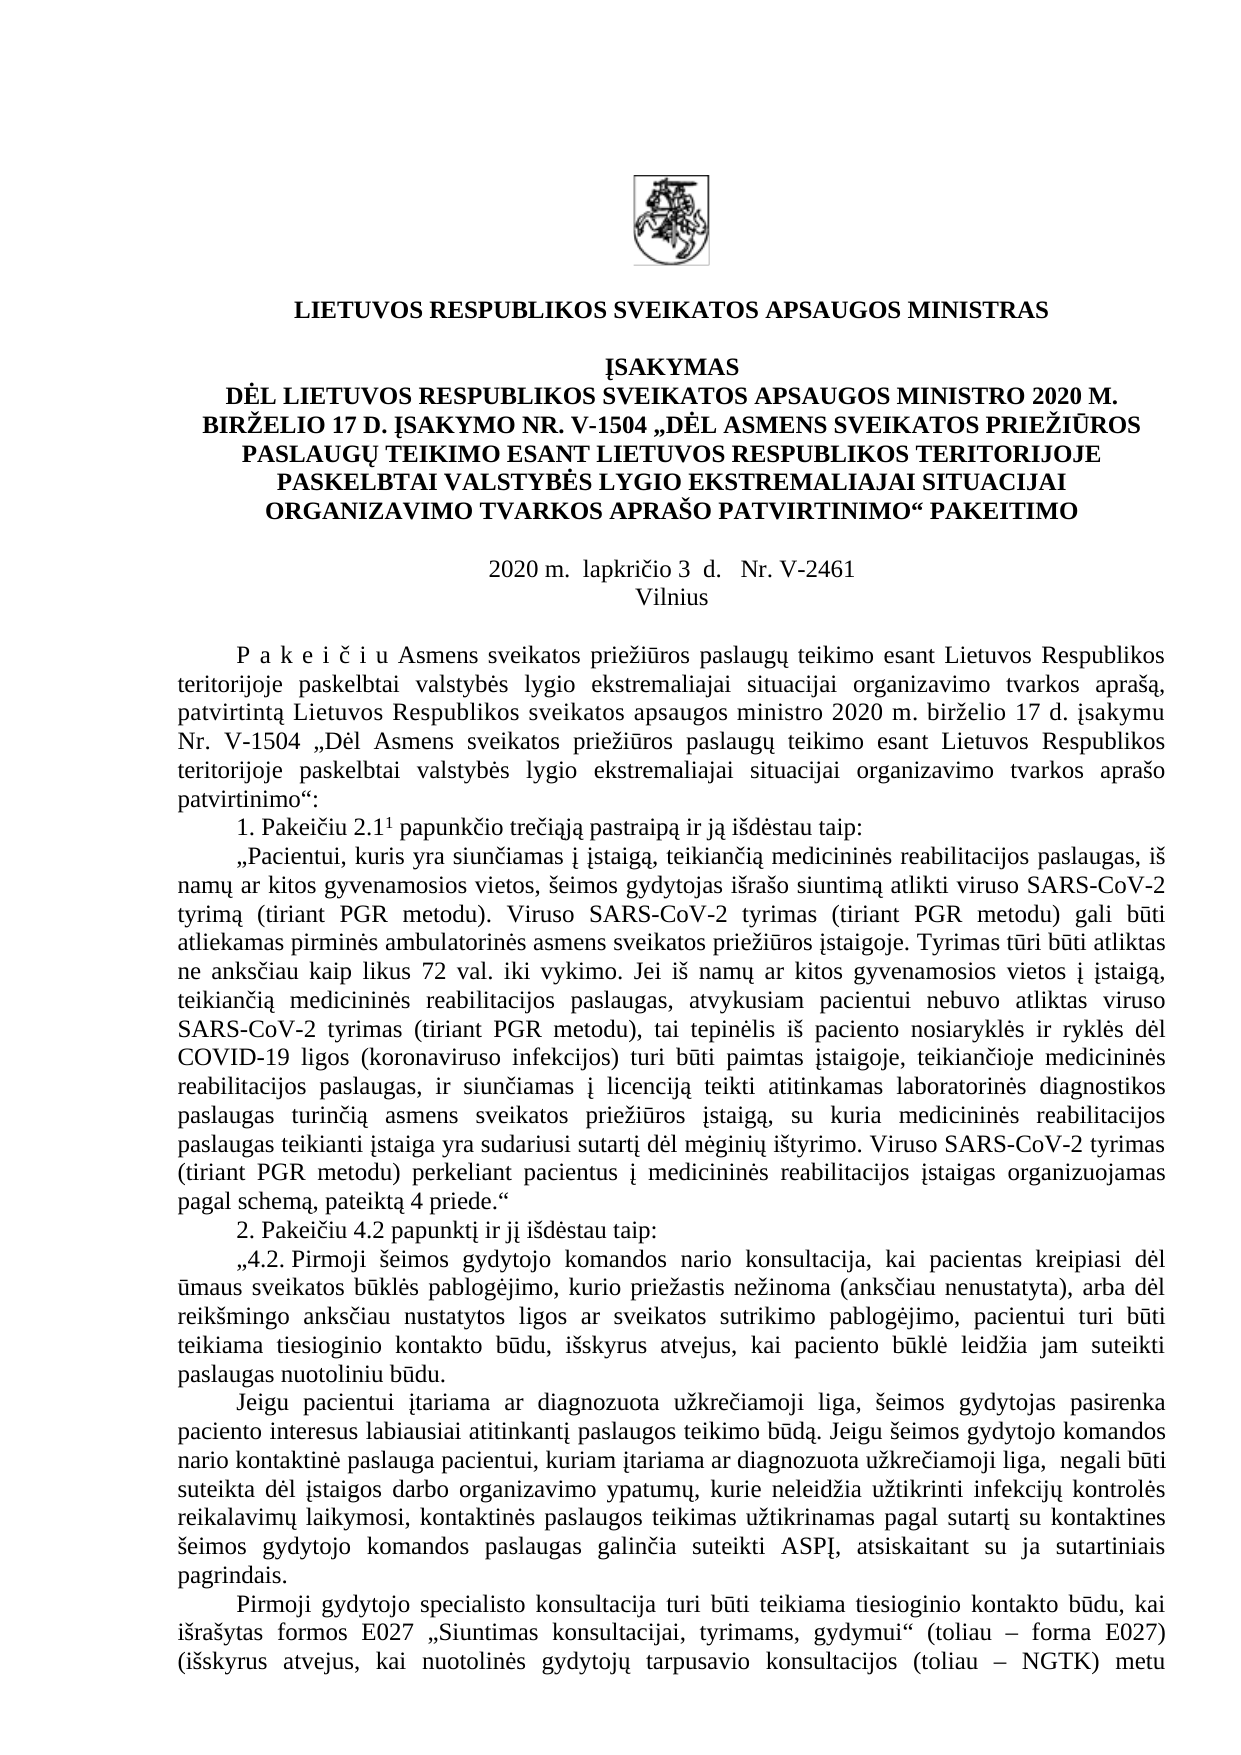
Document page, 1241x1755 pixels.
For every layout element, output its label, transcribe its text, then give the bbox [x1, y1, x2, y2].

text 1. Pakeičiu 2.11 papunkčio trečiąją pastraipą ir ją išdėstau taip: [177, 812, 1166, 841]
text Jeigu pacientui įtariama ar diagnozuota užkrečiamoji liga, šeimos gydytojas pasirenka paciento interesus labiausiai atitinkantį paslaugos teikimo būdą. Jeigu šeimos gydytojo komandos nario kontaktinė paslauga pacientui, kuriam įtariama ar diagnozuota užkrečiamoji liga, negali būti suteikta dėl įstaigos darbo organizavimo ypatumų, kurie neleidžia užtikrinti infekcijų kontrolės reikalavimų laikymosi, kontaktinės paslaugos teikimas užtikrinamas pagal sutartį su kontaktines šeimos gydytojo komandos paslaugas galinčia suteikti ASPĮ, atsiskaitant su ja sutartiniais pagrindais. [177, 1387, 1166, 1589]
text P a k e i č i u Asmens sveikatos priežiūros paslaugų teikimo esant Lietuvos Respublikos teritorijoje paskelbtai valstybės lygio ekstremaliajai situacijai organizavimo tvarkos aprašą, patvirtintą Lietuvos Respublikos sveikatos apsaugos ministro 2020 m. birželio 17 d. įsakymu Nr. V-1504 „Dėl Asmens sveikatos priežiūros paslaugų teikimo esant Lietuvos Respublikos teritorijoje paskelbtai valstybės lygio ekstremaliajai situacijai organizavimo tvarkos aprašo patvirtinimo“: [177, 640, 1166, 812]
text „Pacientui, kuris yra siunčiamas į įstaigą, teikiančią medicininės reabilitacijos paslaugas, iš namų ar kitos gyvenamosios vietos, šeimos gydytojas išrašo siuntimą atlikti viruso SARS-CoV-2 tyrimą (tiriant PGR metodu). Viruso SARS-CoV-2 tyrimas (tiriant PGR metodu) gali būti atliekamas pirminės ambulatorinės asmens sveikatos priežiūros įstaigoje. Tyrimas tūri būti atliktas ne anksčiau kaip likus 72 val. iki vykimo. Jei iš namų ar kitos gyvenamosios vietos į įstaigą, teikiančią medicininės reabilitacijos paslaugas, atvykusiam pacientui nebuvo atliktas viruso SARS-CoV-2 tyrimas (tiriant PGR metodu), tai tepinėlis iš paciento nosiaryklės ir ryklės dėl COVID-19 ligos (koronaviruso infekcijos) turi būti paimtas įstaigoje, teikiančioje medicininės reabilitacijos paslaugas, ir siunčiamas į licenciją teikti atitinkamas laboratorinės diagnostikos paslaugas turinčią asmens sveikatos priežiūros įstaigą, su kuria medicininės reabilitacijos paslaugas teikianti įstaiga yra sudariusi sutartį dėl mėginių ištyrimo. Viruso SARS-CoV-2 tyrimas (tiriant PGR metodu) perkeliant pacientus į medicininės reabilitacijos įstaigas organizuojamas pagal schemą, pateiktą 4 priede.“ [177, 841, 1166, 1215]
text 2. Pakeičiu 4.2 papunktį ir jį išdėstau taip: [177, 1215, 1166, 1244]
text DĖL LIETUVOS RESPUBLIKOS SVEIKATOS APSAUGOS MINISTRO 2020 M. BIRŽELIO 17 D. ĮSAKYMO NR. V-1504 „DĖL ASMENS SVEIKATOS PRIEŽIŪROS PASLAUGŲ TEIKIMO ESANT LIETUVOS RESPUBLIKOS TERITORIJOJE PASKELBTAI VALSTYBĖS LYGIO EKSTREMALIAJAI SITUACIJAI ORGANIZAVIMO TVARKOS APRAŠO PATVIRTINIMO“ PAKEITIMO [177, 381, 1166, 525]
text Vilnius [177, 582, 1166, 611]
text 2020 m. lapkričio 3 d. Nr. V-2461 [177, 554, 1166, 582]
text „4.2. Pirmoji šeimos gydytojo komandos nario konsultacija, kai pacientas kreipiasi dėl ūmaus sveikatos būklės pablogėjimo, kurio priežastis nežinoma (anksčiau nenustatyta), arba dėl reikšmingo anksčiau nustatytos ligos ar sveikatos sutrikimo pablogėjimo, pacientui turi būti teikiama tiesioginio kontakto būdu, išskyrus atvejus, kai paciento būklė leidžia jam suteikti paslaugas nuotoliniu būdu. [177, 1244, 1166, 1387]
text LIETUVOS RESPUBLIKOS SVEIKATOS APSAUGOS MINISTRAS [177, 295, 1166, 324]
text ĮSAKYMAS [177, 352, 1166, 381]
text Pirmoji gydytojo specialisto konsultacija turi būti teikiama tiesioginio kontakto būdu, kai išrašytas formos E027 „Siuntimas konsultacijai, tyrimams, gydymui“ (toliau – forma E027) (išskyrus atvejus, kai nuotolinės gydytojų tarpusavio konsultacijos (toliau – NGTK) metu [177, 1589, 1166, 1675]
